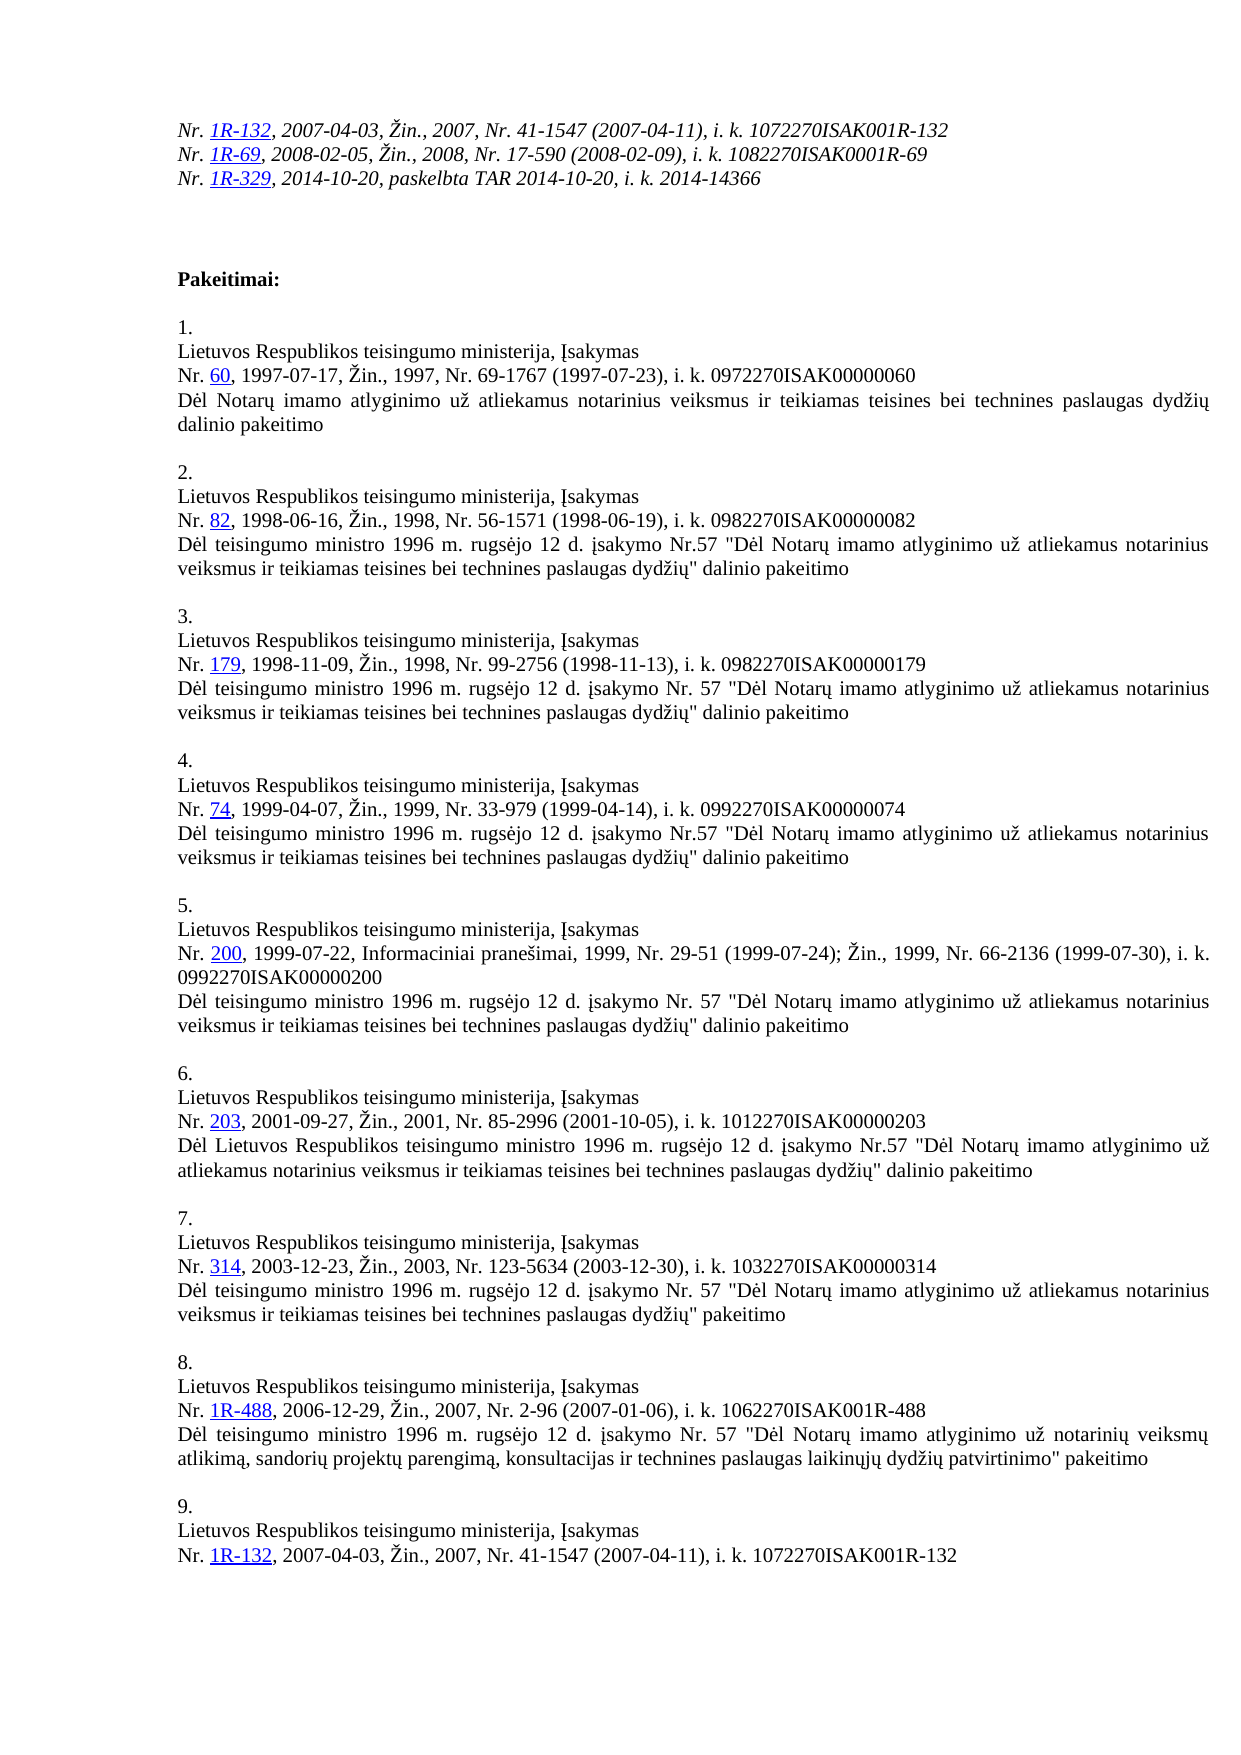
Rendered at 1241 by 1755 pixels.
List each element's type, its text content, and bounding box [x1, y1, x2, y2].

text Lietuvos Respublikos teisingumo ministerija, Įsakymas [177, 1374, 1211, 1398]
text Lietuvos Respublikos teisingumo ministerija, Įsakymas [177, 1085, 1211, 1109]
text Pakeitimai: [177, 267, 1211, 291]
text Nr. 74, 1999-04-07, Žin., 1999, Nr. 33-979 (1999-04-14), i. k. 0992270ISAK00000074 [177, 797, 1211, 821]
text Nr. 60, 1997-07-17, Žin., 1997, Nr. 69-1767 (1997-07-23), i. k. 0972270ISAK00000060 [177, 363, 1211, 387]
text Dėl teisingumo ministro 1996 m. rugsėjo 12 d. įsakymo Nr.57 "Dėl Notarų imamo atlyginimo už atliekamus notarinius veiksmus ir teikiamas teisines bei technines paslaugas dydžių" dalinio pakeitimo [177, 821, 1211, 869]
text Lietuvos Respublikos teisingumo ministerija, Įsakymas [177, 917, 1211, 941]
text Lietuvos Respublikos teisingumo ministerija, Įsakymas [177, 339, 1211, 363]
text Nr. 200, 1999-07-22, Informaciniai pranešimai, 1999, Nr. 29-51 (1999-07-24); Žin., 1999, Nr. 66-2136 (1999-07-30), i. k. 0992270ISAK00000200 [177, 941, 1211, 989]
text 9. [177, 1494, 1211, 1518]
text 7. [177, 1206, 1211, 1230]
text Dėl teisingumo ministro 1996 m. rugsėjo 12 d. įsakymo Nr. 57 "Dėl Notarų imamo atlyginimo už atliekamus notarinius veiksmus ir teikiamas teisines bei technines paslaugas dydžių" dalinio pakeitimo [177, 989, 1211, 1037]
text Dėl teisingumo ministro 1996 m. rugsėjo 12 d. įsakymo Nr. 57 "Dėl Notarų imamo atlyginimo už notarinių veiksmų atlikimą, sandorių projektų parengimą, konsultacijas ir technines paslaugas laikinųjų dydžių patvirtinimo" pakeitimo [177, 1422, 1211, 1470]
text Nr. 179, 1998-11-09, Žin., 1998, Nr. 99-2756 (1998-11-13), i. k. 0982270ISAK00000179 [177, 652, 1211, 676]
text Lietuvos Respublikos teisingumo ministerija, Įsakymas [177, 1518, 1211, 1542]
text Dėl teisingumo ministro 1996 m. rugsėjo 12 d. įsakymo Nr. 57 "Dėl Notarų imamo atlyginimo už atliekamus notarinius veiksmus ir teikiamas teisines bei technines paslaugas dydžių" dalinio pakeitimo [177, 676, 1211, 724]
text Nr. 314, 2003-12-23, Žin., 2003, Nr. 123-5634 (2003-12-30), i. k. 1032270ISAK00000314 [177, 1254, 1211, 1278]
text Nr. 1R-69, 2008-02-05, Žin., 2008, Nr. 17-590 (2008-02-09), i. k. 1082270ISAK0001R-69 [177, 142, 1211, 166]
text Lietuvos Respublikos teisingumo ministerija, Įsakymas [177, 484, 1211, 508]
text Nr. 1R-488, 2006-12-29, Žin., 2007, Nr. 2-96 (2007-01-06), i. k. 1062270ISAK001R-488 [177, 1398, 1211, 1422]
text Lietuvos Respublikos teisingumo ministerija, Įsakymas [177, 772, 1211, 797]
text Dėl Notarų imamo atlyginimo už atliekamus notarinius veiksmus ir teikiamas teisines bei technines paslaugas dydžių dalinio pakeitimo [177, 387, 1211, 436]
text Dėl teisingumo ministro 1996 m. rugsėjo 12 d. įsakymo Nr.57 "Dėl Notarų imamo atlyginimo už atliekamus notarinius veiksmus ir teikiamas teisines bei technines paslaugas dydžių" dalinio pakeitimo [177, 532, 1211, 580]
text Nr. 1R-132, 2007-04-03, Žin., 2007, Nr. 41-1547 (2007-04-11), i. k. 1072270ISAK001R-132 [177, 1542, 1211, 1567]
text 4. [177, 748, 1211, 772]
text 5. [177, 893, 1211, 917]
text 2. [177, 460, 1211, 484]
text 1. [177, 315, 1211, 339]
text Nr. 82, 1998-06-16, Žin., 1998, Nr. 56-1571 (1998-06-19), i. k. 0982270ISAK00000082 [177, 508, 1211, 532]
text Nr. 1R-132, 2007-04-03, Žin., 2007, Nr. 41-1547 (2007-04-11), i. k. 1072270ISAK001R-132 [177, 118, 1211, 142]
text Nr. 203, 2001-09-27, Žin., 2001, Nr. 85-2996 (2001-10-05), i. k. 1012270ISAK00000203 [177, 1109, 1211, 1133]
text 6. [177, 1061, 1211, 1085]
text Lietuvos Respublikos teisingumo ministerija, Įsakymas [177, 628, 1211, 652]
text 3. [177, 604, 1211, 628]
text Dėl Lietuvos Respublikos teisingumo ministro 1996 m. rugsėjo 12 d. įsakymo Nr.57 "Dėl Notarų imamo atlyginimo už atliekamus notarinius veiksmus ir teikiamas teisines bei technines paslaugas dydžių" dalinio pakeitimo [177, 1133, 1211, 1182]
text Dėl teisingumo ministro 1996 m. rugsėjo 12 d. įsakymo Nr. 57 "Dėl Notarų imamo atlyginimo už atliekamus notarinius veiksmus ir teikiamas teisines bei technines paslaugas dydžių" pakeitimo [177, 1278, 1211, 1326]
text Lietuvos Respublikos teisingumo ministerija, Įsakymas [177, 1230, 1211, 1254]
text Nr. 1R-329, 2014-10-20, paskelbta TAR 2014-10-20, i. k. 2014-14366 [177, 166, 1211, 190]
text 8. [177, 1350, 1211, 1374]
